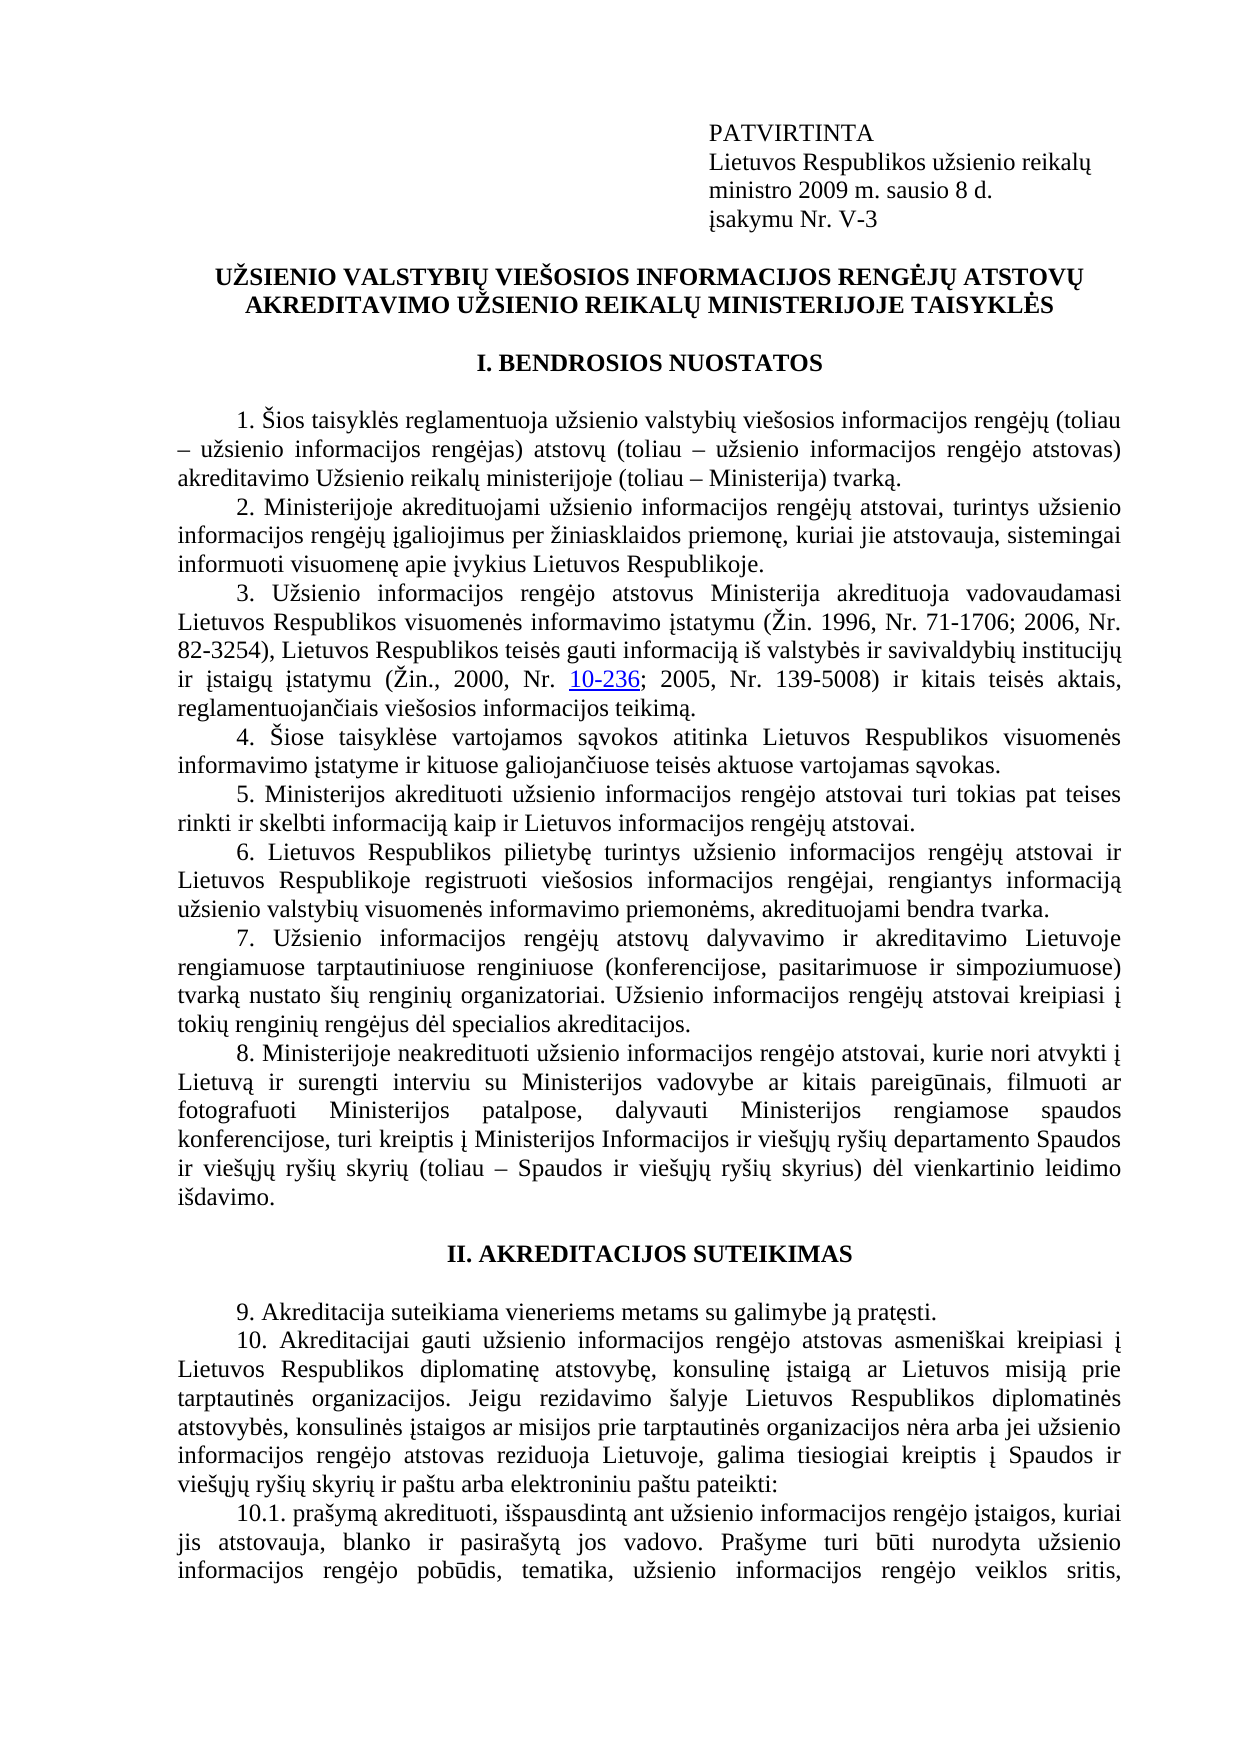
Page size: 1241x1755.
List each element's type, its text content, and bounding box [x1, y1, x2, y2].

text UŽSIENIO VALSTYBIŲ VIEŠOSIOS INFORMACIJOS RENGĖJŲ ATSTOVŲ AKREDITAVIMO UŽSIENIO REIKALŲ MINISTERIJOJE TAISYKLĖS [177, 262, 1122, 319]
text 8. Ministerijoje neakredituoti užsienio informacijos rengėjo atstovai, kurie nori atvykti į Lietuvą ir surengti interviu su Ministerijos vadovybe ar kitais pareigūnais, filmuoti ar fotografuoti Ministerijos patalpose, dalyvauti Ministerijos rengiamose spaudos konferencijose, turi kreiptis į Ministerijos Informacijos ir viešųjų ryšių departamento Spaudos ir viešųjų ryšių skyrių (toliau – Spaudos ir viešųjų ryšių skyrius) dėl vienkartinio leidimo išdavimo. [177, 1038, 1122, 1211]
text įsakymu Nr. V-3 [177, 204, 1122, 233]
text PATVIRTINTA [177, 118, 1122, 147]
text II. AKREDITACIJOS SUTEIKIMAS [177, 1239, 1122, 1268]
text I. BENDROSIOS NUOSTATOS [177, 348, 1122, 377]
text 10. Akreditacijai gauti užsienio informacijos rengėjo atstovas asmeniškai kreipiasi į Lietuvos Respublikos diplomatinę atstovybę, konsulinę įstaigą ar Lietuvos misiją prie tarptautinės organizacijos. Jeigu rezidavimo šalyje Lietuvos Respublikos diplomatinės atstovybės, konsulinės įstaigos ar misijos prie tarptautinės organizacijos nėra arba jei užsienio informacijos rengėjo atstovas reziduoja Lietuvoje, galima tiesiogiai kreiptis į Spaudos ir viešųjų ryšių skyrių ir paštu arba elektroniniu paštu pateikti: [177, 1326, 1122, 1498]
text Lietuvos Respublikos užsienio reikalų [177, 147, 1122, 176]
text 7. Užsienio informacijos rengėjų atstovų dalyvavimo ir akreditavimo Lietuvoje rengiamuose tarptautiniuose renginiuose (konferencijose, pasitarimuose ir simpoziumuose) tvarką nustato šių renginių organizatoriai. Užsienio informacijos rengėjų atstovai kreipiasi į tokių renginių rengėjus dėl specialios akreditacijos. [177, 923, 1122, 1038]
text 10.1. prašymą akredituoti, išspausdintą ant užsienio informacijos rengėjo įstaigos, kuriai jis atstovauja, blanko ir pasirašytą jos vadovo. Prašyme turi būti nurodyta užsienio informacijos rengėjo pobūdis, tematika, užsienio informacijos rengėjo veiklos sritis, [177, 1498, 1122, 1584]
text 4. Šiose taisyklėse vartojamos sąvokos atitinka Lietuvos Respublikos visuomenės informavimo įstatyme ir kituose galiojančiuose teisės aktuose vartojamas sąvokas. [177, 722, 1122, 779]
text 5. Ministerijos akredituoti užsienio informacijos rengėjo atstovai turi tokias pat teises rinkti ir skelbti informaciją kaip ir Lietuvos informacijos rengėjų atstovai. [177, 779, 1122, 837]
text ministro 2009 m. sausio 8 d. [177, 176, 1122, 204]
text 3. Užsienio informacijos rengėjo atstovus Ministerija akredituoja vadovaudamasi Lietuvos Respublikos visuomenės informavimo įstatymu (Žin. 1996, Nr. 71-1706; 2006, Nr. 82-3254), Lietuvos Respublikos teisės gauti informaciją iš valstybės ir savivaldybių institucijų ir įstaigų įstatymu (Žin., 2000, Nr. 10-236; 2005, Nr. 139-5008) ir kitais teisės aktais, reglamentuojančiais viešosios informacijos teikimą. [177, 578, 1122, 722]
text 2. Ministerijoje akredituojami užsienio informacijos rengėjų atstovai, turintys užsienio informacijos rengėjų įgaliojimus per žiniasklaidos priemonę, kuriai jie atstovauja, sistemingai informuoti visuomenę apie įvykius Lietuvos Respublikoje. [177, 492, 1122, 578]
text 9. Akreditacija suteikiama vieneriems metams su galimybe ją pratęsti. [177, 1297, 1122, 1326]
text 1. Šios taisyklės reglamentuoja užsienio valstybių viešosios informacijos rengėjų (toliau – užsienio informacijos rengėjas) atstovų (toliau – užsienio informacijos rengėjo atstovas) akreditavimo Užsienio reikalų ministerijoje (toliau – Ministerija) tvarką. [177, 406, 1122, 492]
text 6. Lietuvos Respublikos pilietybę turintys užsienio informacijos rengėjų atstovai ir Lietuvos Respublikoje registruoti viešosios informacijos rengėjai, rengiantys informaciją užsienio valstybių visuomenės informavimo priemonėms, akredituojami bendra tvarka. [177, 837, 1122, 923]
